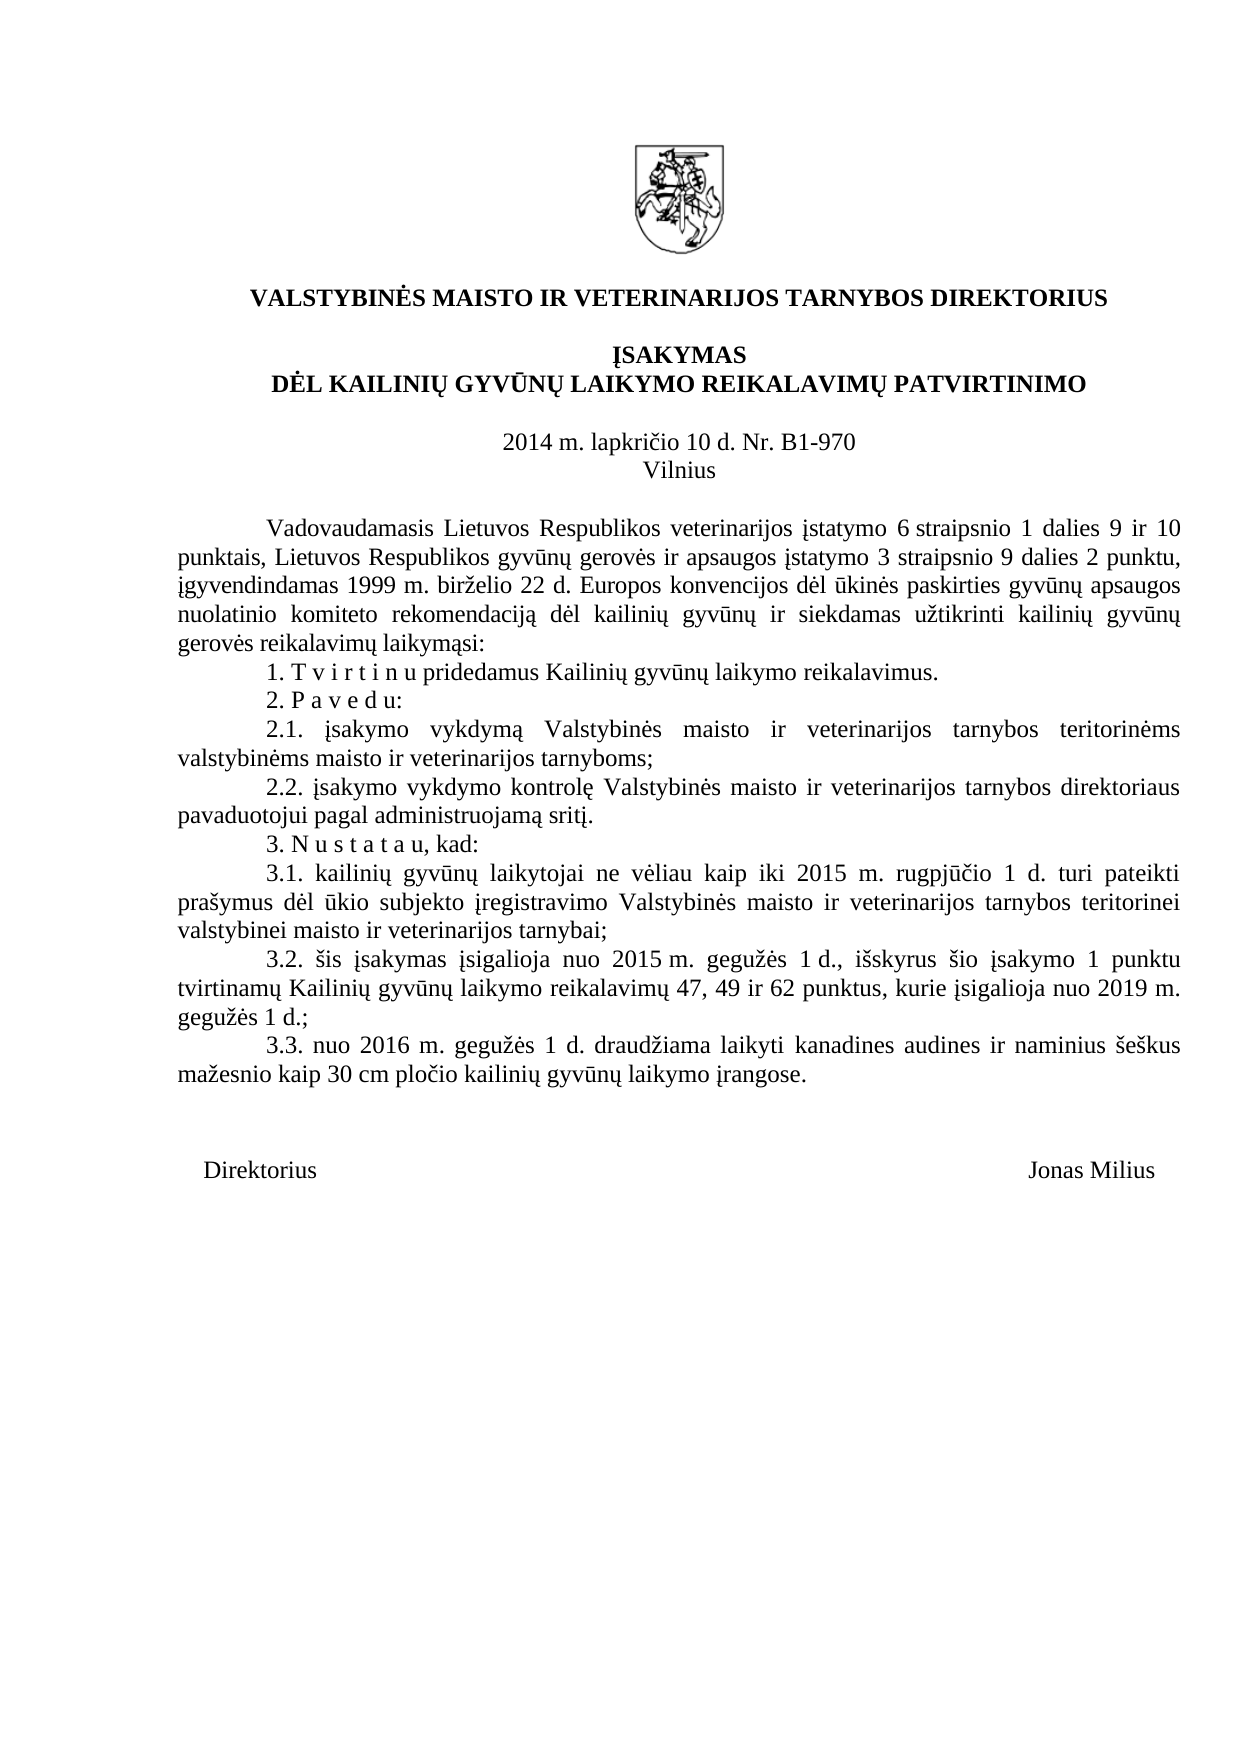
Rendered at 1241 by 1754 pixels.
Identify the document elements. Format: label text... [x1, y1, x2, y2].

text 3.1. kailinių gyvūnų laikytojai ne vėliau kaip iki 2015 m. rugpjūčio 1 d. turi pateikti prašymus dėl ūkio subjekto įregistravimo Valstybinės maisto ir veterinarijos tarnybos teritorinei valstybinei maisto ir veterinarijos tarnybai; [177, 858, 1181, 944]
text Direktorius Jonas Milius [177, 1155, 1181, 1184]
text Vilnius [177, 455, 1181, 484]
text 2014 m. lapkričio 10 d. Nr. B1-970 [177, 427, 1181, 455]
text 3.3. nuo 2016 m. gegužės 1 d. draudžiama laikyti kanadines audines ir naminius šeškus mažesnio kaip 30 cm pločio kailinių gyvūnų laikymo įrangose. [177, 1030, 1181, 1088]
text ĮSAKYMAS [177, 340, 1181, 369]
text 2.1. įsakymo vykdymą Valstybinės maisto ir veterinarijos tarnybos teritorinėms valstybinėms maisto ir veterinarijos tarnyboms; [177, 714, 1181, 772]
text 1. T v i r t i n u pridedamus Kailinių gyvūnų laikymo reikalavimus. [177, 657, 1181, 685]
text 3.2. šis įsakymas įsigalioja nuo 2015 m. gegužės 1 d., išskyrus šio įsakymo 1 punktu tvirtinamų Kailinių gyvūnų laikymo reikalavimų 47, 49 ir 62 punktus, kurie įsigalioja nuo 2019 m. gegužės 1 d.; [177, 944, 1181, 1030]
text 2.2. įsakymo vykdymo kontrolę Valstybinės maisto ir veterinarijos tarnybos direktoriaus pavaduotojui pagal administruojamą sritį. [177, 772, 1181, 829]
text Vadovaudamasis Lietuvos Respublikos veterinarijos įstatymo 6 straipsnio 1 dalies 9 ir 10 punktais, Lietuvos Respublikos gyvūnų gerovės ir apsaugos įstatymo 3 straipsnio 9 dalies 2 punktu, įgyvendindamas 1999 m. birželio 22 d. Europos konvencijos dėl ūkinės paskirties gyvūnų apsaugos nuolatinio komiteto rekomendaciją dėl kailinių gyvūnų ir siekdamas užtikrinti kailinių gyvūnų gerovės reikalavimų laikymąsi: [177, 513, 1181, 657]
text 3. N u s t a t a u, kad: [177, 829, 1181, 858]
text DĖL kailiniŲ GYVŪNŲ LAIKYMO REIKALAVIMŲ PATVIRTINIMO [177, 369, 1181, 398]
text 2. P a v e d u: [177, 685, 1181, 714]
text VALSTYBINĖS MAISTO IR VETERINARIJOS TARNYBOS DIREKTORIUS [177, 283, 1181, 312]
